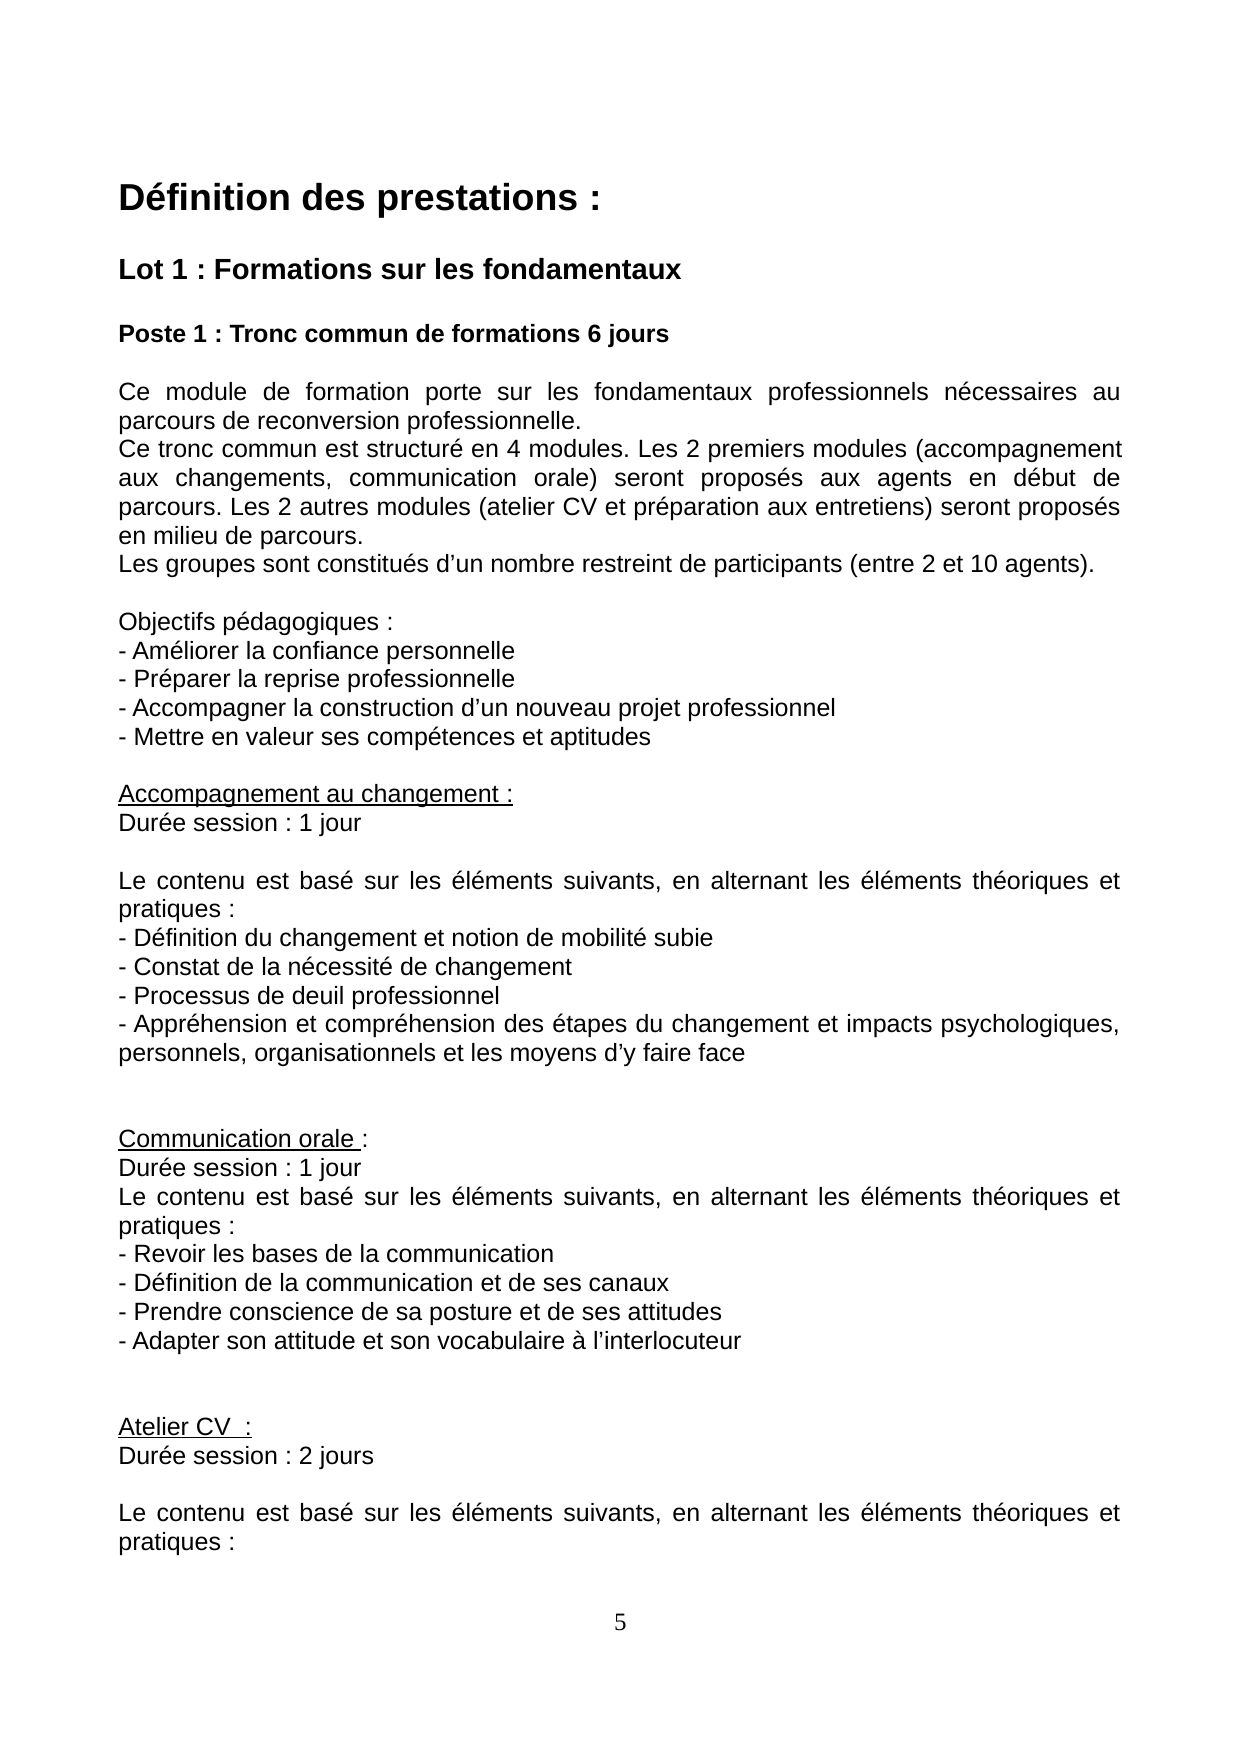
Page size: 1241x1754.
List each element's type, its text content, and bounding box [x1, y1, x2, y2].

text Durée session : 1 jour [118, 1153, 1122, 1182]
text - Accompagner la construction d’un nouveau projet professionnel [118, 693, 1122, 722]
text Accompagnement au changement : [118, 779, 1122, 808]
text - Préparer la reprise professionnelle [118, 664, 1122, 693]
text Durée session : 2 jours [118, 1441, 1122, 1469]
text Ce tronc commun est structuré en 4 modules. Les 2 premiers modules (accompagnement aux changements, communication orale) seront proposés aux agents en début de parcours. Les 2 autres modules (atelier CV et préparation aux entretiens) seront proposés en milieu de parcours. [118, 434, 1122, 549]
text Lot 1 : Formations sur les fondamentaux [118, 252, 1122, 286]
text - Processus de deuil professionnel [118, 981, 1122, 1009]
text - Revoir les bases de la communication [118, 1239, 1122, 1268]
text Communication orale : [118, 1124, 1122, 1153]
text - Mettre en valeur ses compétences et aptitudes [118, 722, 1122, 751]
text Le contenu est basé sur les éléments suivants, en alternant les éléments théoriques et pratiques : [118, 1182, 1122, 1239]
text Le contenu est basé sur les éléments suivants, en alternant les éléments théoriques et pratiques : [118, 866, 1122, 923]
text - Améliorer la confiance personnelle [118, 636, 1122, 664]
text Durée session : 1 jour [118, 808, 1122, 837]
text Ce module de formation porte sur les fondamentaux professionnels nécessaires au parcours de reconversion professionnelle. [118, 377, 1122, 434]
text - Constat de la nécessité de changement [118, 952, 1122, 981]
text Définition des prestations : [118, 176, 1122, 219]
text - Définition de la communication et de ses canaux [118, 1268, 1122, 1297]
text Objectifs pédagogiques : [118, 607, 1122, 636]
text - Définition du changement et notion de mobilité subie [118, 923, 1122, 952]
text Les groupes sont constitués d’un nombre restreint de participants (entre 2 et 10 agents). [118, 549, 1122, 578]
text Atelier CV : [118, 1412, 1122, 1441]
text - Prendre conscience de sa posture et de ses attitudes [118, 1297, 1122, 1326]
text - Appréhension et compréhension des étapes du changement et impacts psychologiques, personnels, organisationnels et les moyens d’y faire face [118, 1009, 1122, 1067]
text - Adapter son attitude et son vocabulaire à l’interlocuteur [118, 1326, 1122, 1354]
text Le contenu est basé sur les éléments suivants, en alternant les éléments théoriques et pratiques : [118, 1498, 1122, 1556]
text Poste 1 : Tronc commun de formations 6 jours [118, 319, 1122, 348]
